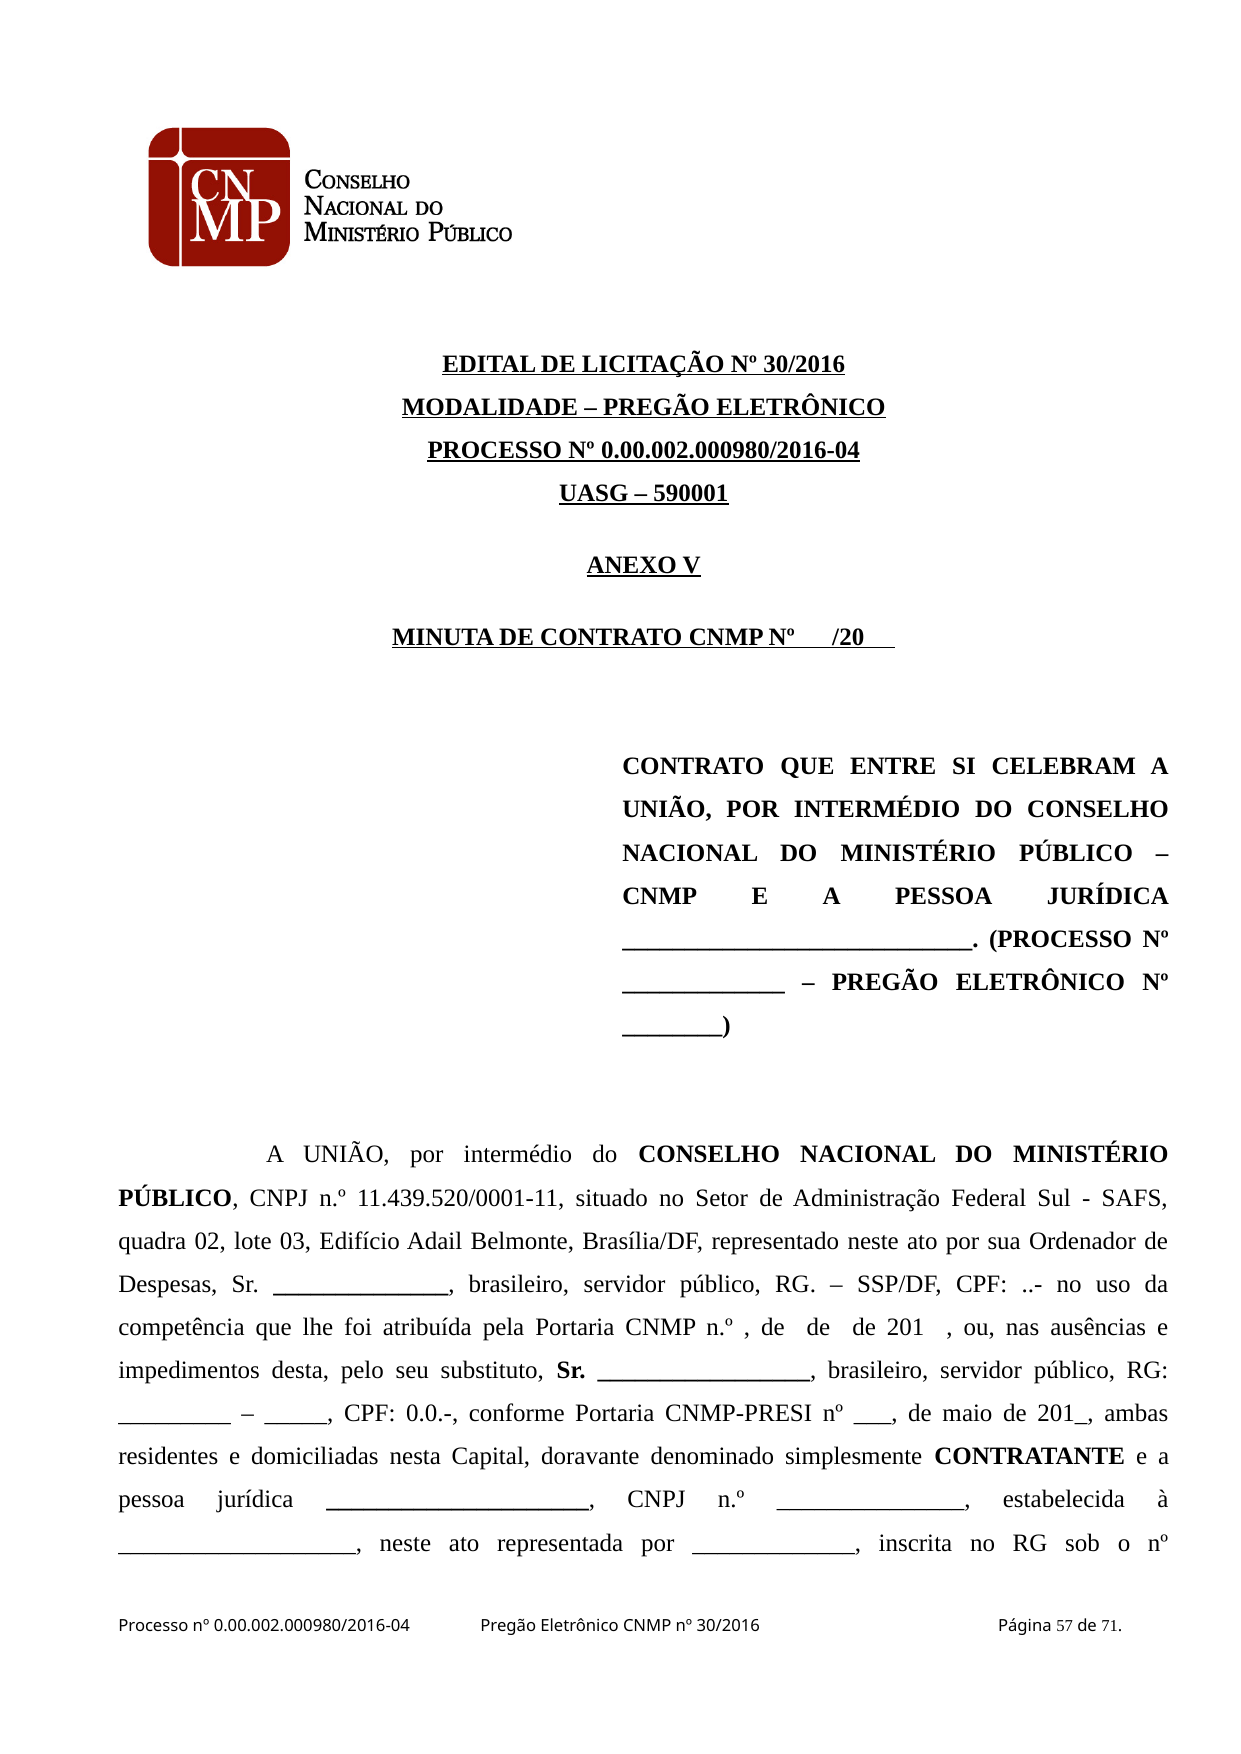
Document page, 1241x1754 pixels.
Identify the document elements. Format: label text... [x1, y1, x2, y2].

text UASG – 590001 [118, 478, 1169, 507]
text MINUTA DE CONTRATO CNMP Nº /20 [118, 622, 1169, 651]
text PROCESSO Nº 0.00.002.000980/2016-04 [118, 435, 1169, 464]
text A UNIÃO, por intermédio do CONSELHO NACIONAL DO MINISTÉRIO PÚBLICO, CNPJ n.º 11.439.520/0001-11, situado no Setor de Administração Federal Sul - SAFS, quadra 02, lote 03, Edifício Adail Belmonte, Brasília/DF, representado neste ato por sua Ordenador de Despesas, Sr. ______________, brasileiro, servidor público, RG. – SSP/DF, CPF: ..- no uso da competência que lhe foi atribuída pela Portaria CNMP n.º , de de de 201 , ou, nas ausências e impedimentos desta, pelo seu substituto, Sr. _________________, brasileiro, servidor público, RG: _________ – _____, CPF: 0.0.-, conforme Portaria CNMP-PRESI nº ___, de maio de 201_, ambas residentes e domiciliadas nesta Capital, doravante denominado simplesmente CONTRATANTE e a pessoa jurídica _____________________, CNPJ n.º _______________, estabelecida à ___________________, neste ato representada por _____________, inscrita no RG sob o nº [118, 1139, 1169, 1556]
text EDITAL DE LICITAÇÃO Nº 30/2016 [118, 349, 1169, 378]
text ANEXO V [118, 550, 1169, 579]
text MODALIDADE – PREGÃO ELETRÔNICO [118, 392, 1169, 421]
subtitle CONTRATO QUE ENTRE SI CELEBRAM A UNIÃO, POR INTERMÉDIO DO CONSELHO NACIONAL DO MINISTÉRIO PÚBLICO – CNMP E A PESSOA JURÍDICA ____________________________. (PROCESSO Nº _____________ – PREGÃO ELETRÔNICO Nº ________) [622, 751, 1169, 1039]
picture [124, 105, 528, 288]
